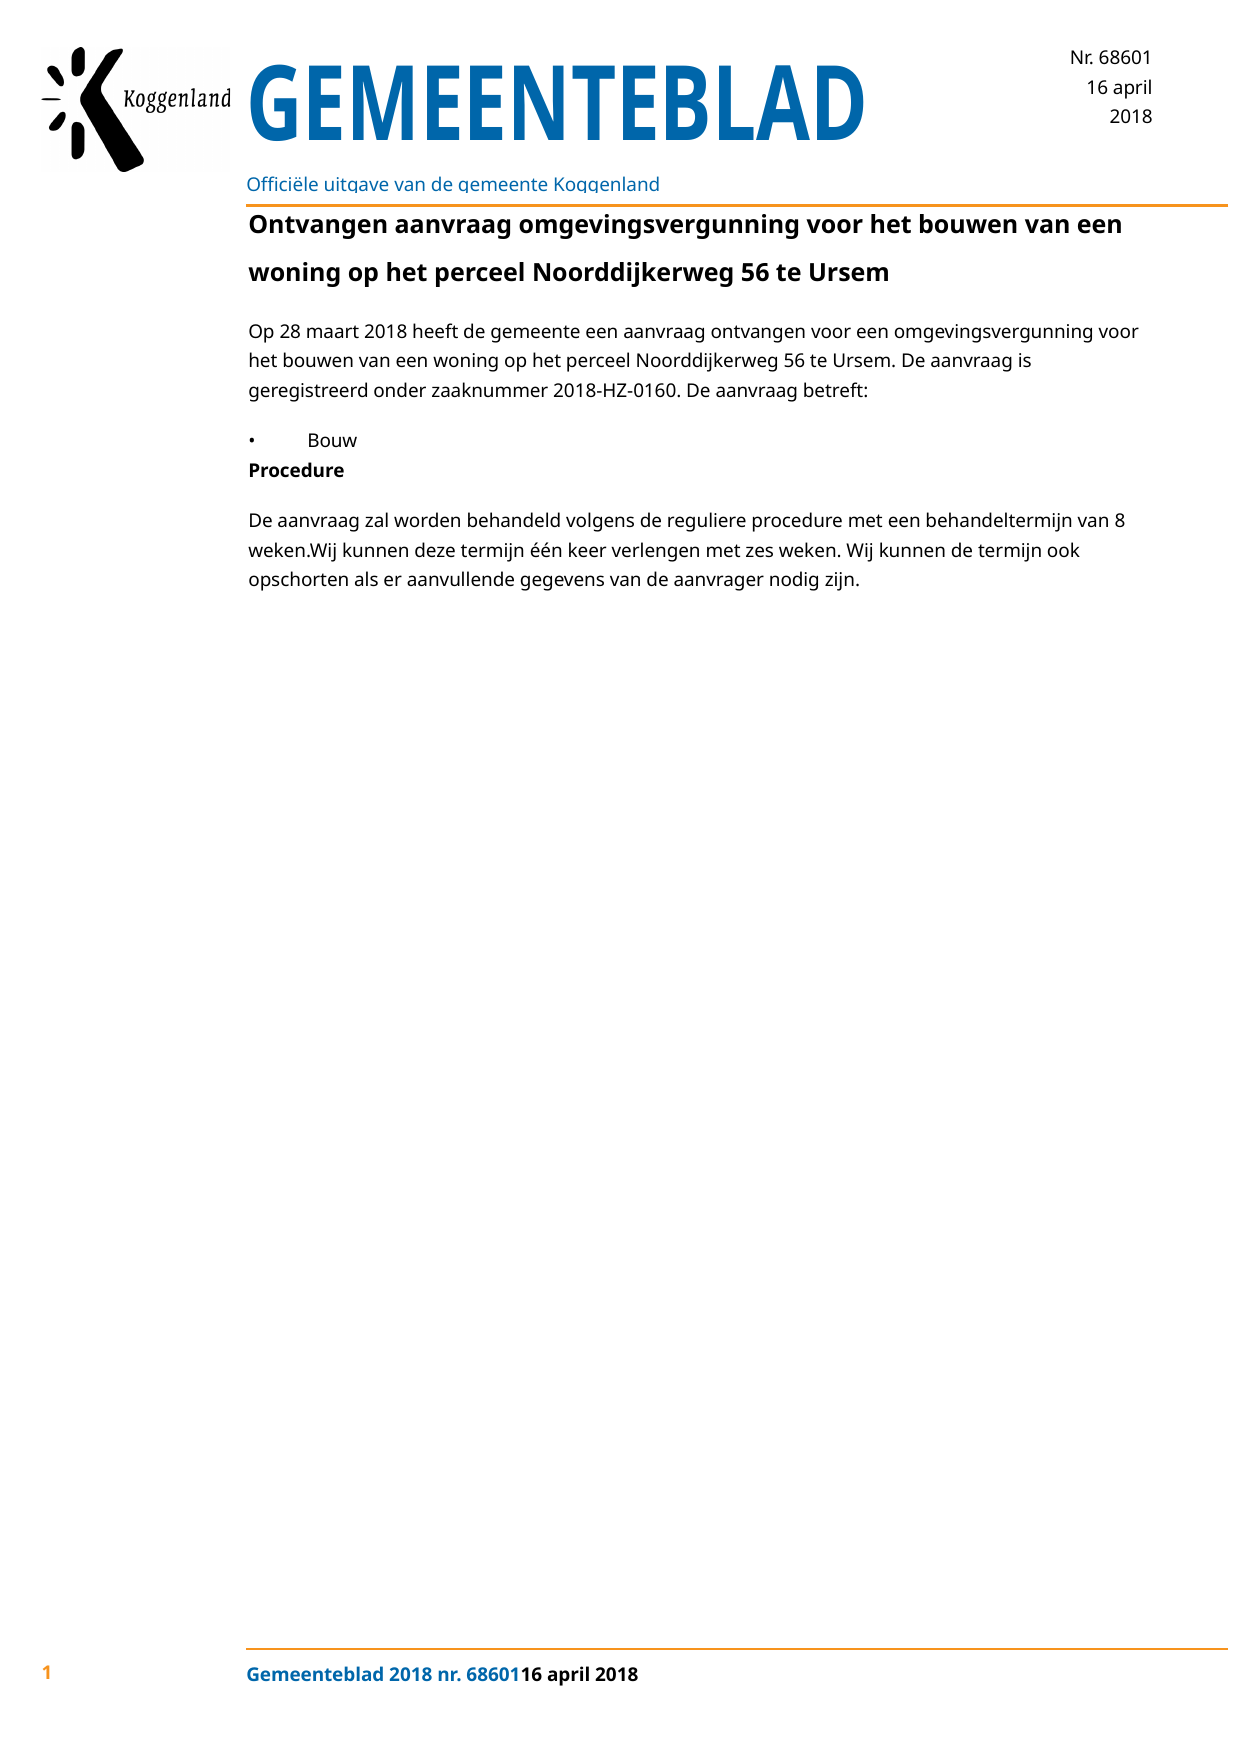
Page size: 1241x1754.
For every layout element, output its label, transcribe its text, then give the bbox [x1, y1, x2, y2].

text Procedure [248, 457, 1152, 483]
text De aanvraag zal worden behandeld volgens de reguliere procedure met een behandeltermijn van 8 weken.Wij kunnen deze termijn één keer verlengen met zes weken. Wij kunnen de termijn ook opschorten als er aanvullende gegevens van de aanvrager nodig zijn. [248, 507, 1152, 592]
text Op 28 maart 2018 heeft de gemeente een aanvraag ontvangen voor een omgevingsvergunning voor het bouwen van een woning op het perceel Noorddijkerweg 56 te Ursem. De aanvraag is geregistreerd onder zaaknummer 2018-HZ-0160. De aanvraag betreft: [248, 318, 1152, 403]
list Bouw [248, 427, 1152, 453]
text Ontvangen aanvraag omgevingsvergunning voor het bouwen van een woning op het perceel Noorddijkerweg 56 te Ursem [248, 207, 1152, 288]
picture [41, 47, 231, 172]
